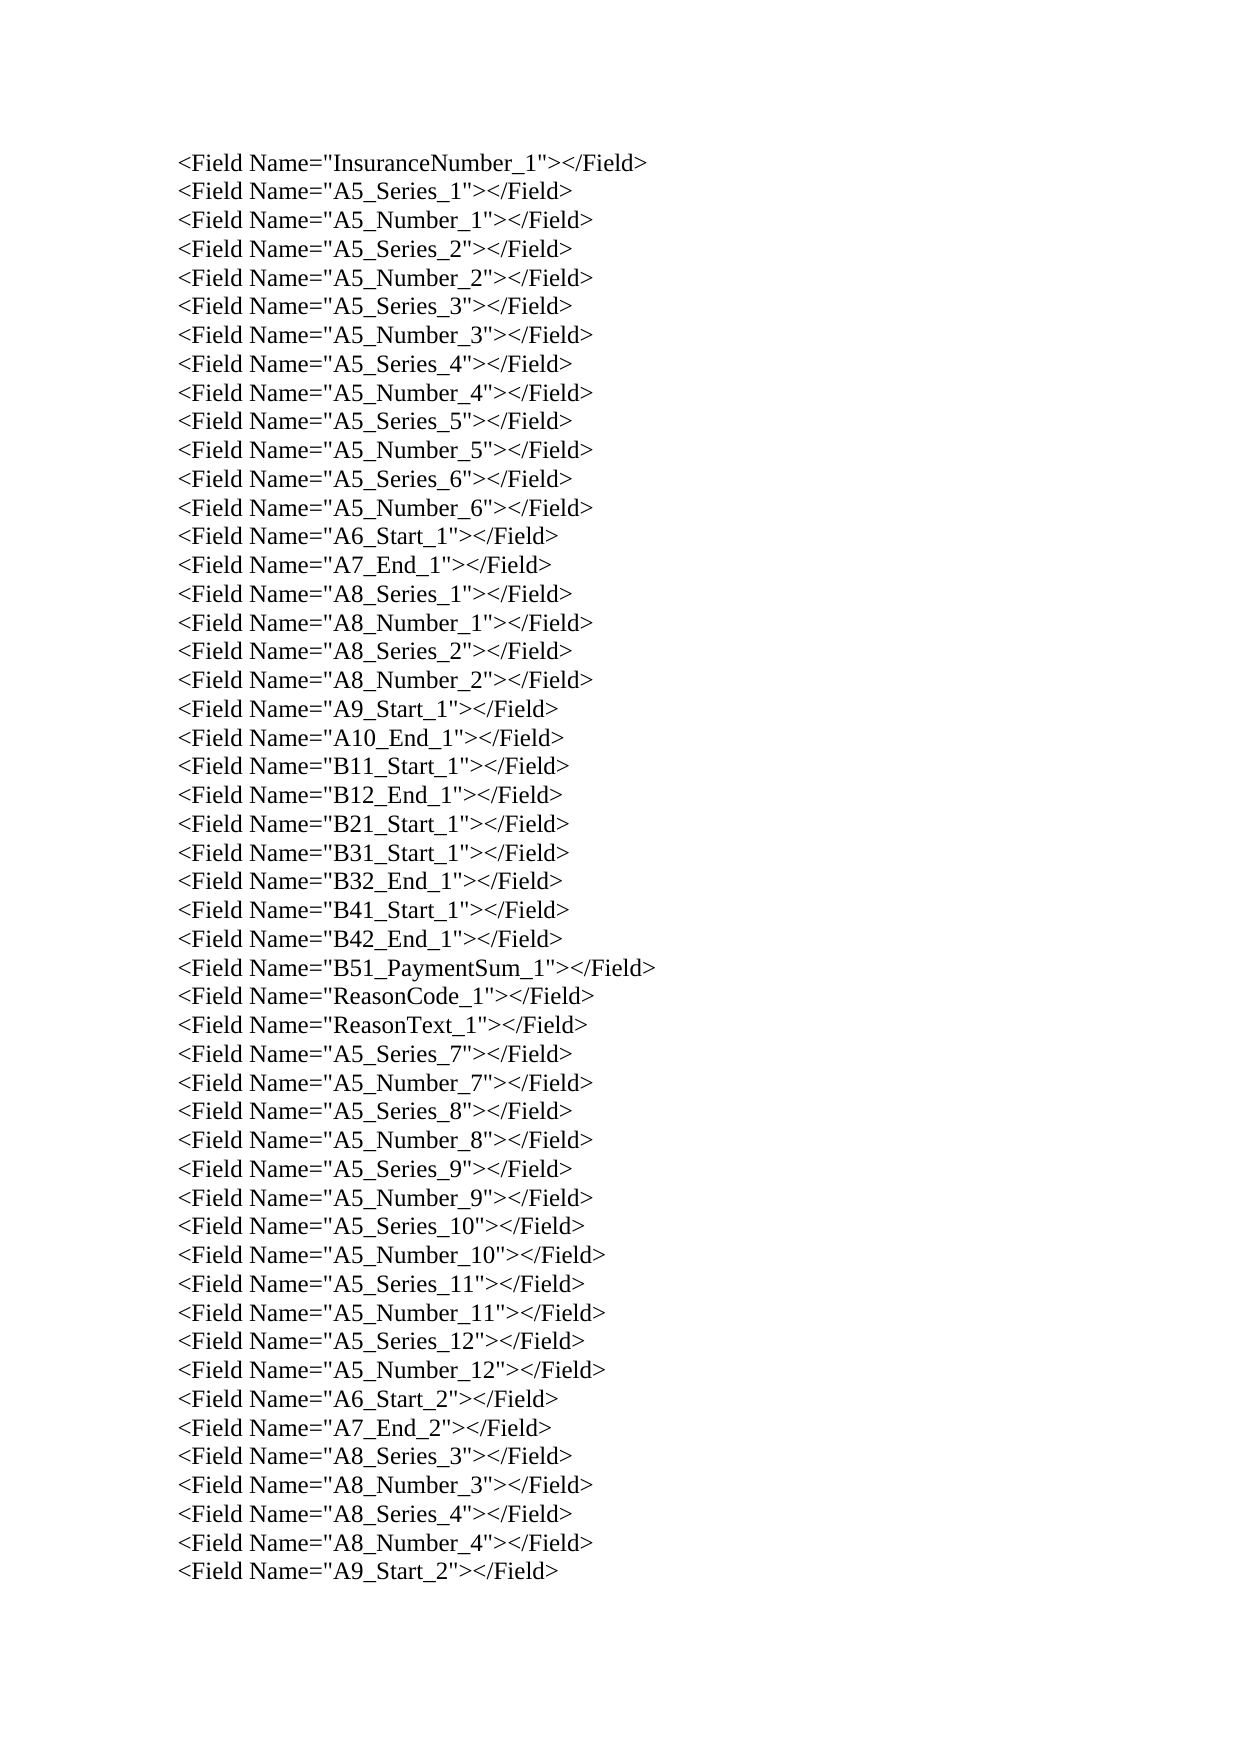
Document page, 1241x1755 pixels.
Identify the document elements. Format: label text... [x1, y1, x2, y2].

text <Field Name="A5_Series_10"></Field> [177, 1211, 1122, 1240]
text <Field Name="A8_Series_2"></Field> [177, 636, 1122, 665]
text <Field Name="B51_PaymentSum_1"></Field> [177, 953, 1122, 981]
text <Field Name="B32_End_1"></Field> [177, 866, 1122, 895]
text <Field Name="A7_End_2"></Field> [177, 1413, 1122, 1441]
text <Field Name="A8_Series_4"></Field> [177, 1499, 1122, 1528]
text <Field Name="A5_Number_7"></Field> [177, 1068, 1122, 1096]
text <Field Name="B11_Start_1"></Field> [177, 751, 1122, 780]
text <Field Name="A8_Number_4"></Field> [177, 1528, 1122, 1556]
text <Field Name="A7_End_1"></Field> [177, 550, 1122, 579]
text <Field Name="A8_Number_3"></Field> [177, 1470, 1122, 1499]
text <Field Name="ReasonText_1"></Field> [177, 1010, 1122, 1039]
text <Field Name="A5_Number_10"></Field> [177, 1240, 1122, 1269]
text <Field Name="A5_Series_12"></Field> [177, 1326, 1122, 1355]
text <Field Name="A5_Series_2"></Field> [177, 234, 1122, 263]
text <Field Name="A5_Number_11"></Field> [177, 1298, 1122, 1326]
text <Field Name="A8_Number_1"></Field> [177, 608, 1122, 636]
text <Field Name="A5_Number_12"></Field> [177, 1355, 1122, 1384]
text <Field Name="A9_Start_2"></Field> [177, 1556, 1122, 1585]
text <Field Name="A5_Series_4"></Field> [177, 349, 1122, 378]
text <Field Name="A8_Series_1"></Field> [177, 579, 1122, 608]
text <Field Name="A8_Number_2"></Field> [177, 665, 1122, 694]
text <Field Name="A5_Series_7"></Field> [177, 1039, 1122, 1068]
text <Field Name="A8_Series_3"></Field> [177, 1441, 1122, 1470]
text <Field Name="A6_Start_2"></Field> [177, 1384, 1122, 1413]
text <Field Name="InsuranceNumber_1"></Field> [177, 148, 1122, 176]
text <Field Name="B21_Start_1"></Field> [177, 809, 1122, 838]
text <Field Name="A5_Series_1"></Field> [177, 176, 1122, 205]
text <Field Name="A5_Series_5"></Field> [177, 406, 1122, 435]
text <Field Name="A5_Number_3"></Field> [177, 320, 1122, 349]
text <Field Name="A5_Series_3"></Field> [177, 291, 1122, 320]
text <Field Name="B41_Start_1"></Field> [177, 895, 1122, 924]
text <Field Name="A5_Number_5"></Field> [177, 435, 1122, 464]
text <Field Name="ReasonCode_1"></Field> [177, 981, 1122, 1010]
text <Field Name="A5_Number_9"></Field> [177, 1183, 1122, 1211]
text <Field Name="B31_Start_1"></Field> [177, 838, 1122, 866]
text <Field Name="A5_Series_11"></Field> [177, 1269, 1122, 1298]
text <Field Name="A9_Start_1"></Field> [177, 694, 1122, 723]
text <Field Name="A5_Series_9"></Field> [177, 1154, 1122, 1183]
text <Field Name="A5_Number_4"></Field> [177, 378, 1122, 406]
text <Field Name="A5_Number_6"></Field> [177, 493, 1122, 521]
text <Field Name="B12_End_1"></Field> [177, 780, 1122, 809]
text <Field Name="A5_Series_6"></Field> [177, 464, 1122, 493]
text <Field Name="A10_End_1"></Field> [177, 723, 1122, 751]
text <Field Name="B42_End_1"></Field> [177, 924, 1122, 953]
text <Field Name="A5_Series_8"></Field> [177, 1096, 1122, 1125]
text <Field Name="A6_Start_1"></Field> [177, 521, 1122, 550]
text <Field Name="A5_Number_8"></Field> [177, 1125, 1122, 1154]
text <Field Name="A5_Number_1"></Field> [177, 205, 1122, 234]
text <Field Name="A5_Number_2"></Field> [177, 263, 1122, 291]
